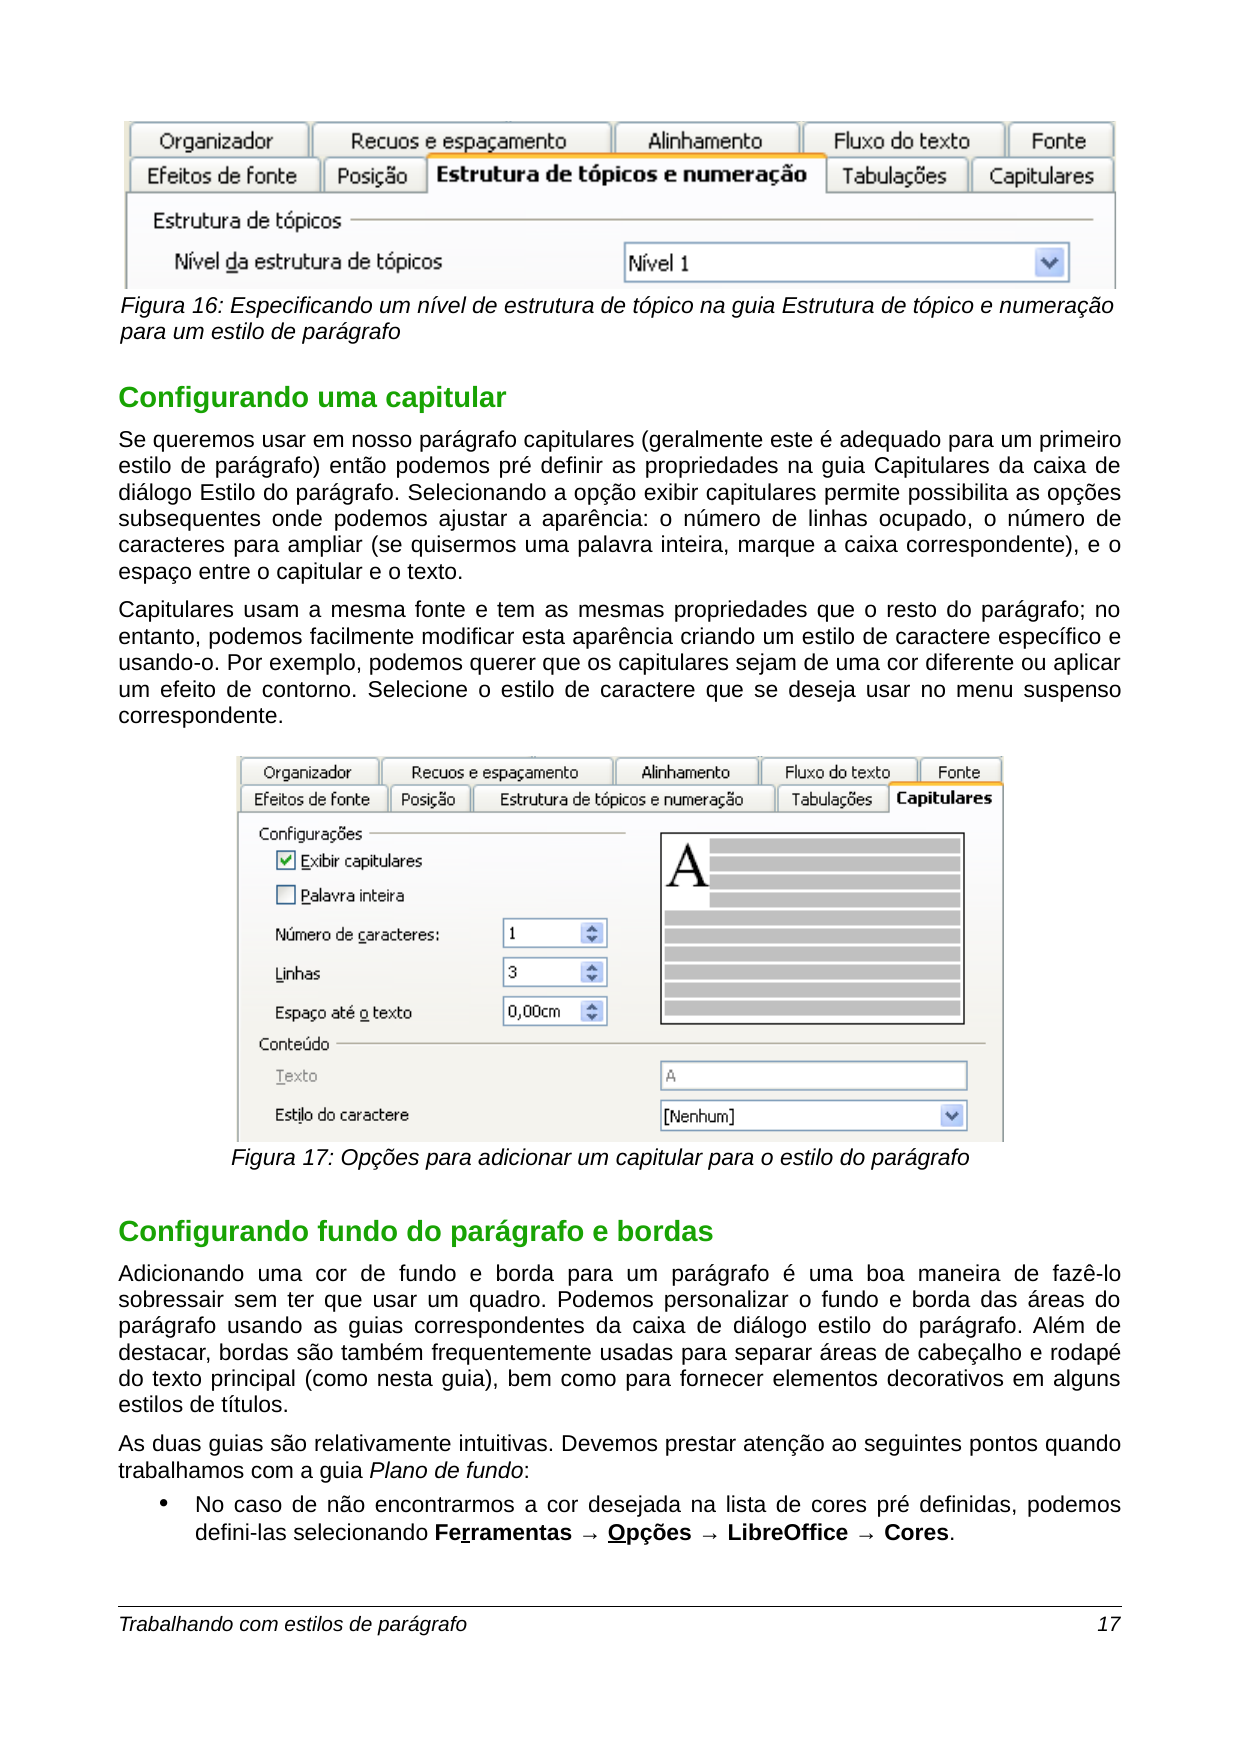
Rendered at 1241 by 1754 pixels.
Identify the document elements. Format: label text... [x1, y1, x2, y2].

text Capitulares usam a mesma fonte e tem as mesmas propriedades que o resto do parágrafo; no entanto, podemos facilmente modificar esta aparência criando um estilo de caractere específico e usando-o. Por exemplo, podemos querer que os capitulares sejam de uma cor diferente ou aplicar um efeito de contorno. Selecione o estilo de caractere que se deseja usar no menu suspenso correspondente. [118, 596, 1122, 728]
picture [236, 756, 1004, 1142]
subtitle Configurando fundo do parágrafo e bordas [118, 1214, 1122, 1247]
subtitle Configurando uma capitular [118, 380, 1122, 413]
text Adicionando uma cor de fundo e borda para um parágrafo é uma boa maneira de fazê-lo sobressair sem ter que usar um quadro. Podemos personalizar o fundo e borda das áreas do parágrafo usando as guias correspondentes da caixa de diálogo estilo do parágrafo. Além de destacar, bordas são também frequentemente usadas para separar áreas de cabeçalho e rodapé do texto principal (como nesta guia), bem como para fornecer elementos decorativos em alguns estilos de títulos. [118, 1259, 1122, 1418]
picture [124, 121, 1117, 289]
list As duas guias são relativamente intuitivas. Devemos prestar atenção ao seguintes pontos quando trabalhamos com a guia Plano de fundo: [118, 1430, 1122, 1483]
text Figura 16: Especificando um nível de estrutura de tópico na guia Estrutura de tópico e numeração para um estilo de parágrafo [120, 118, 1120, 344]
text Se queremos usar em nosso parágrafo capitulares (geralmente este é adequado para um primeiro estilo de parágrafo) então podemos pré definir as propriedades na guia Capitulares da caixa de diálogo Estilo do parágrafo. Selecionando a opção exibir capitulares permite possibilita as opções subsequentes onde podemos ajustar a aparência: o número de linhas ocupado, o número de caracteres para ampliar (se quisermos uma palavra inteira, marque a caixa correspondente), e o espaço entre o capitular e o texto. [118, 426, 1122, 584]
list No caso de não encontrarmos a cor desejada na lista de cores pré definidas, podemos defini-las selecionando Ferramentas → Opções → LibreOffice → Cores. [156, 1489, 1122, 1545]
text Figura 17: Opções para adicionar um capitular para o estilo do parágrafo [231, 753, 1009, 1170]
